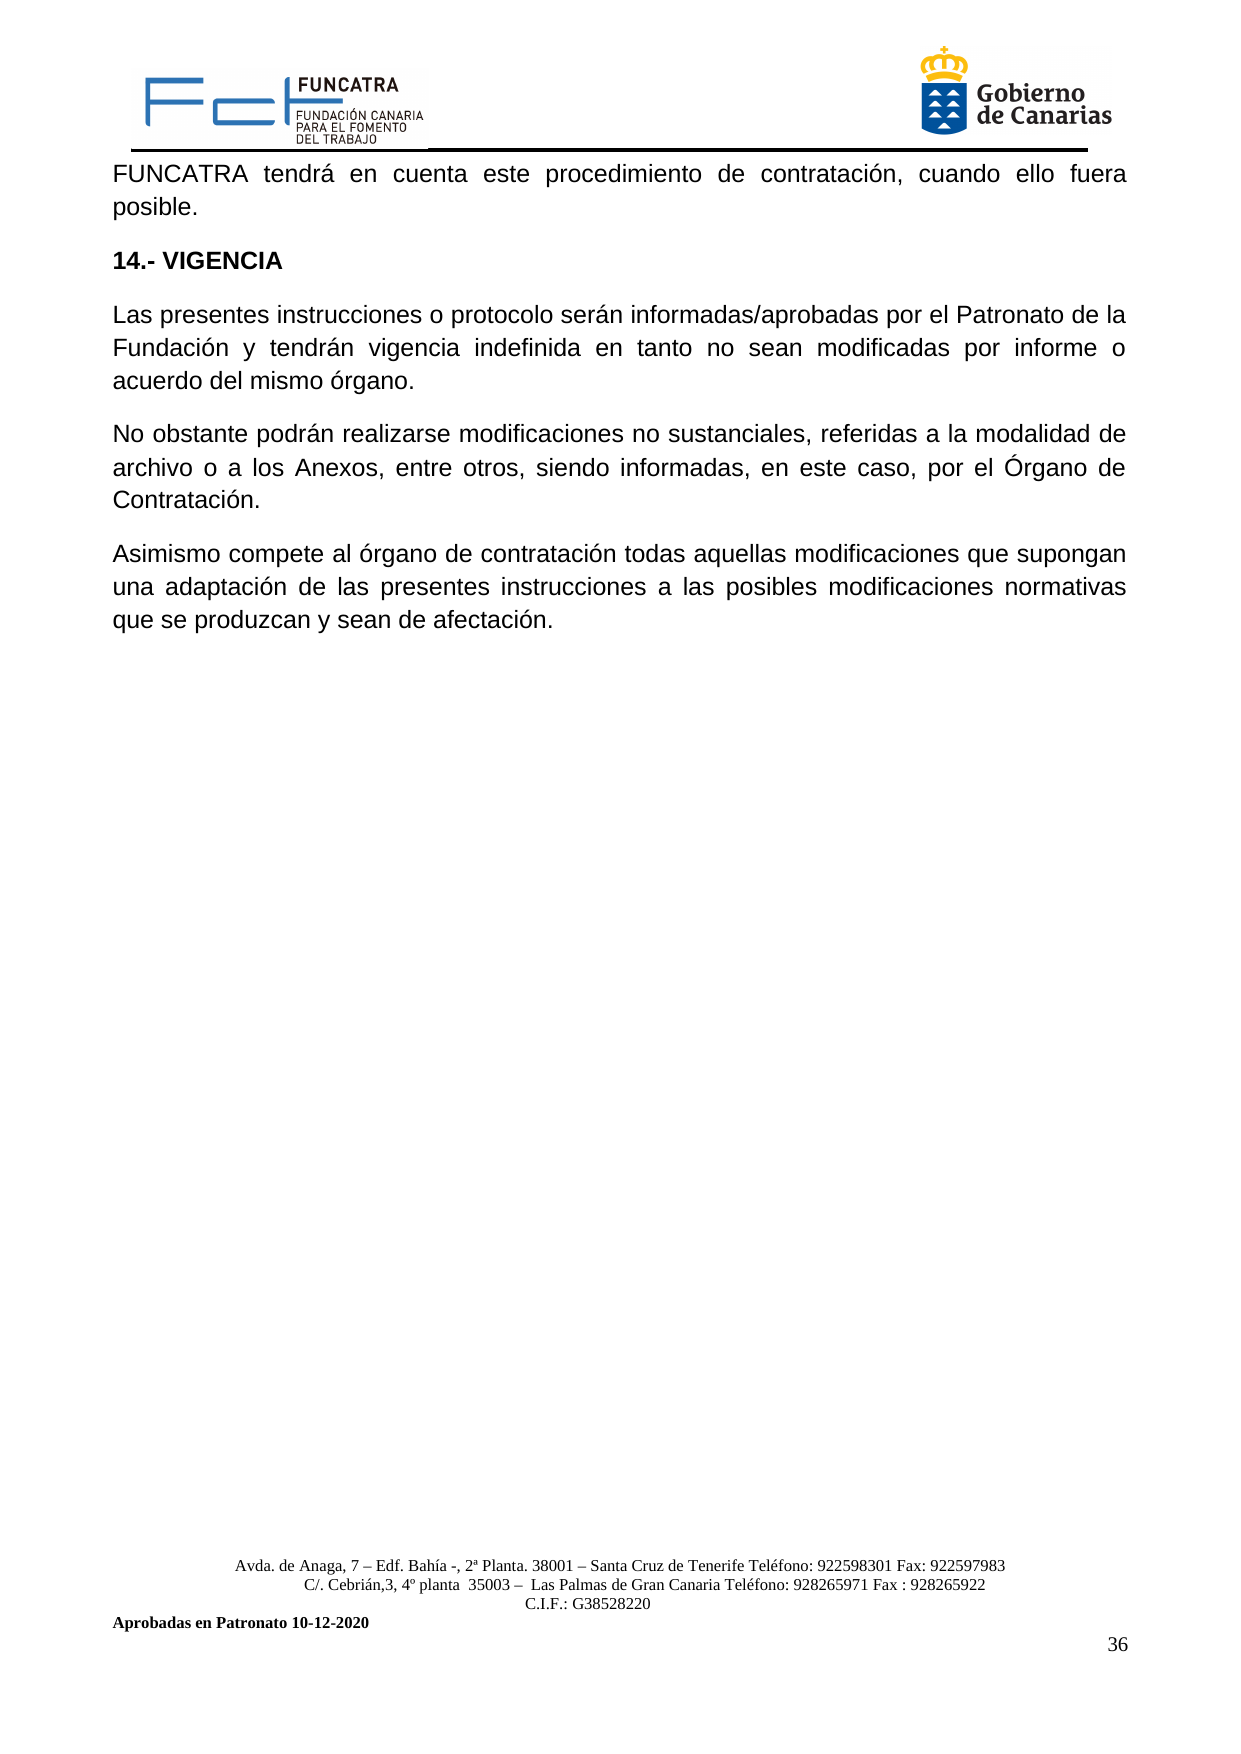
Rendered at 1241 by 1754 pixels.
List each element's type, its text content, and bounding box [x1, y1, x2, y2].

text No obstante podrán realizarse modificaciones no sustanciales, referidas a la modalidad de archivo o a los Anexos, entre otros, siendo informadas, en este caso, por el Órgano de Contratación. [112, 419, 1128, 514]
text Asimismo compete al órgano de contratación todas aquellas modificaciones que supongan una adaptación de las presentes instrucciones a las posibles modificaciones normativas que se produzcan y sean de afectación. [112, 539, 1128, 634]
text 14.- VIGENCIA [112, 246, 1128, 274]
picture [920, 46, 1112, 135]
text FUNCATRA tendrá en cuenta este procedimiento de contratación, cuando ello fuera posible. [112, 159, 1128, 221]
picture [131, 68, 429, 149]
text Las presentes instrucciones o protocolo serán informadas/aprobadas por el Patronato de la Fundación y tendrán vigencia indefinida en tanto no sean modificadas por informe o acuerdo del mismo órgano. [112, 299, 1128, 394]
